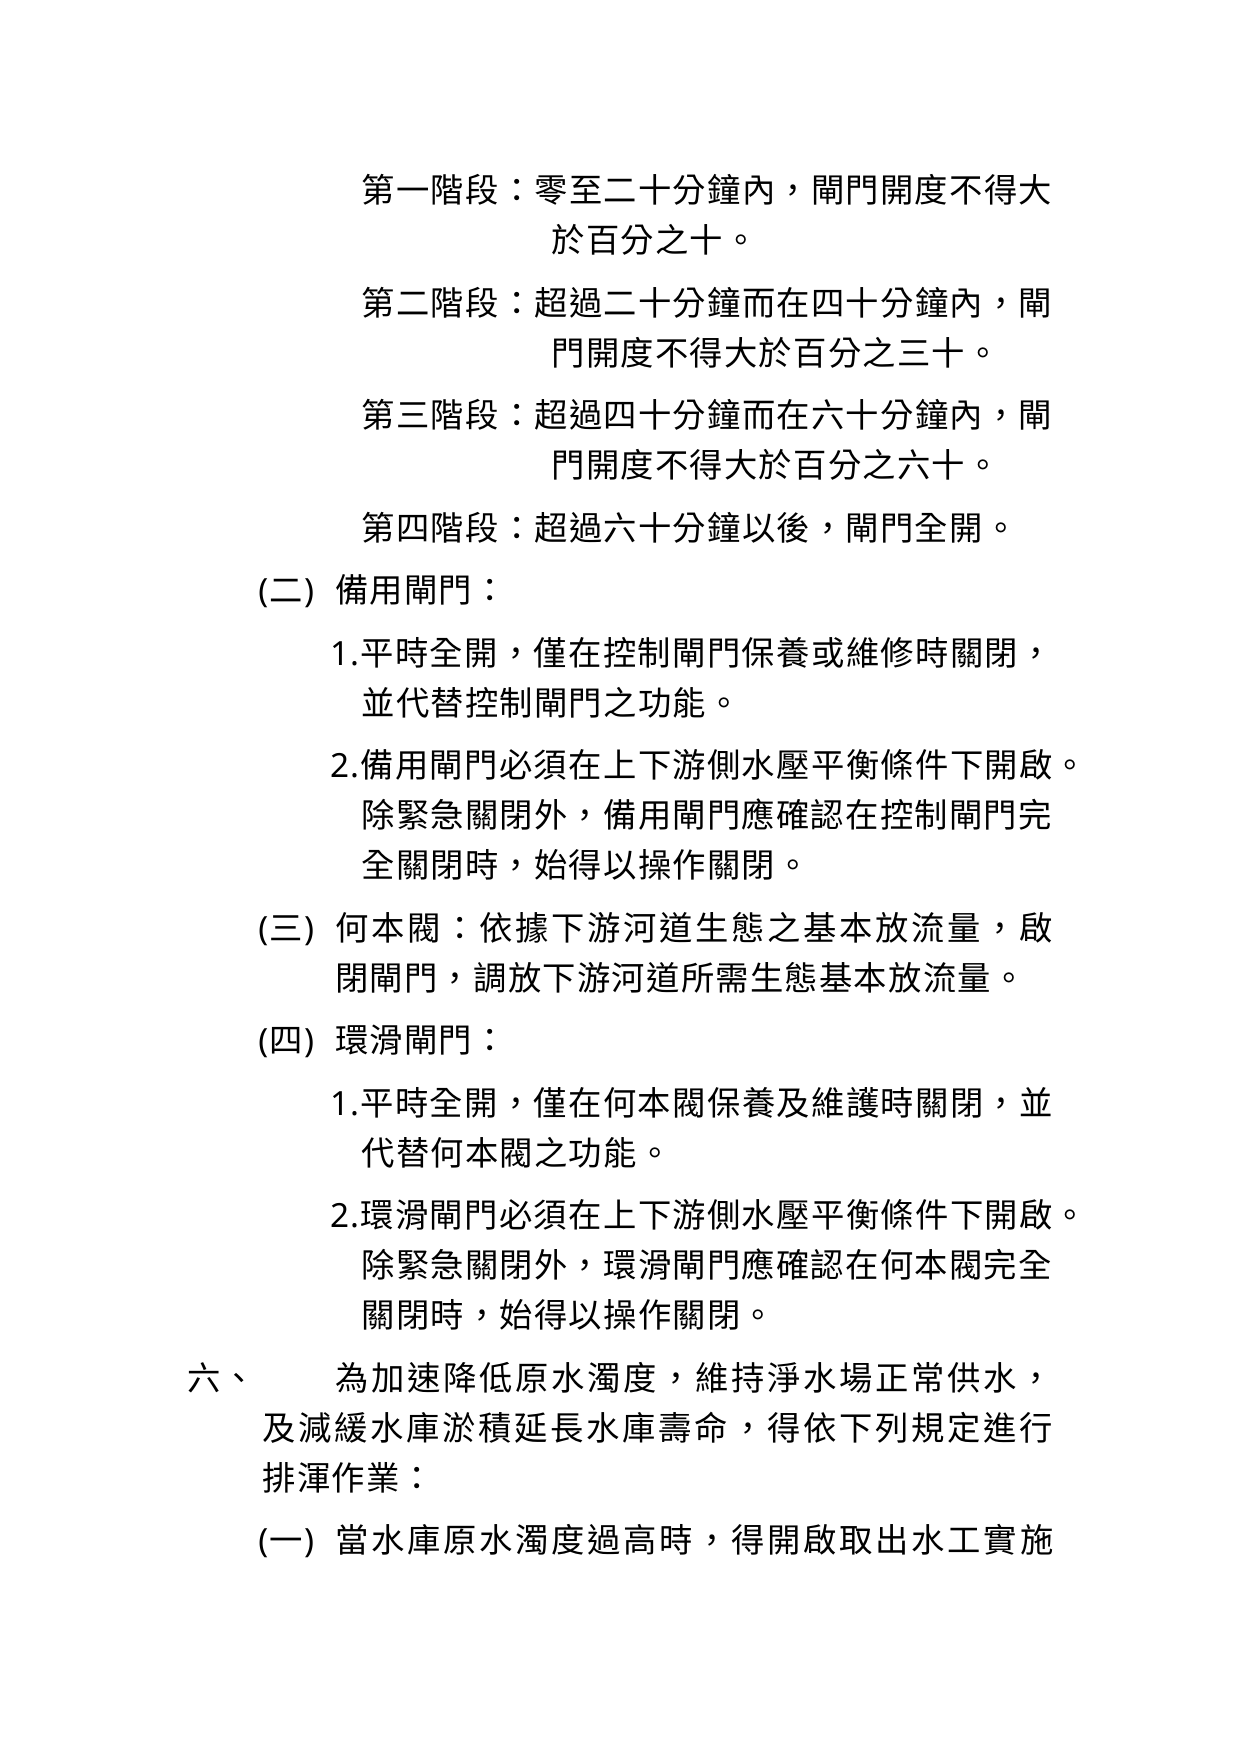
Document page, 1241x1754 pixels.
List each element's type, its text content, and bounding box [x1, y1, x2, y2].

text 2.備用閘門必須在上下游側水壓平衡條件下開啟。除緊急關閉外，備用閘門應確認在控制閘門完全關閉時，始得以操作關閉。 [330, 738, 1053, 888]
list 備用閘門： [258, 563, 1053, 613]
text 第三階段：超過四十分鐘而在六十分鐘內，閘門開度不得大於百分之六十。 [361, 388, 1053, 488]
text 1.平時全開，僅在何本閥保養及維護時關閉，並代替何本閥之功能。 [330, 1075, 1053, 1175]
list 為加速降低原水濁度，維持淨水場正常供水，及減緩水庫淤積延長水庫壽命，得依下列規定進行排渾作業： [187, 1350, 1053, 1500]
text 第一階段：零至二十分鐘內，閘門開度不得大於百分之十。 [361, 163, 1053, 263]
list 何本閥：依據下游河道生態之基本放流量，啟閉閘門，調放下游河道所需生態基本放流量。 [258, 900, 1053, 1000]
text 第四階段：超過六十分鐘以後，閘門全開。 [361, 500, 1053, 550]
text 第二階段：超過二十分鐘而在四十分鐘內，閘門開度不得大於百分之三十。 [361, 275, 1053, 375]
list 環滑閘門： [258, 1013, 1053, 1063]
list 當水庫原水濁度過高時，得開啟取出水工實施 [258, 1513, 1053, 1563]
text 1.平時全開，僅在控制閘門保養或維修時關閉，並代替控制閘門之功能。 [330, 625, 1053, 725]
text 2.環滑閘門必須在上下游側水壓平衡條件下開啟。除緊急關閉外，環滑閘門應確認在何本閥完全關閉時，始得以操作關閉。 [330, 1188, 1053, 1338]
